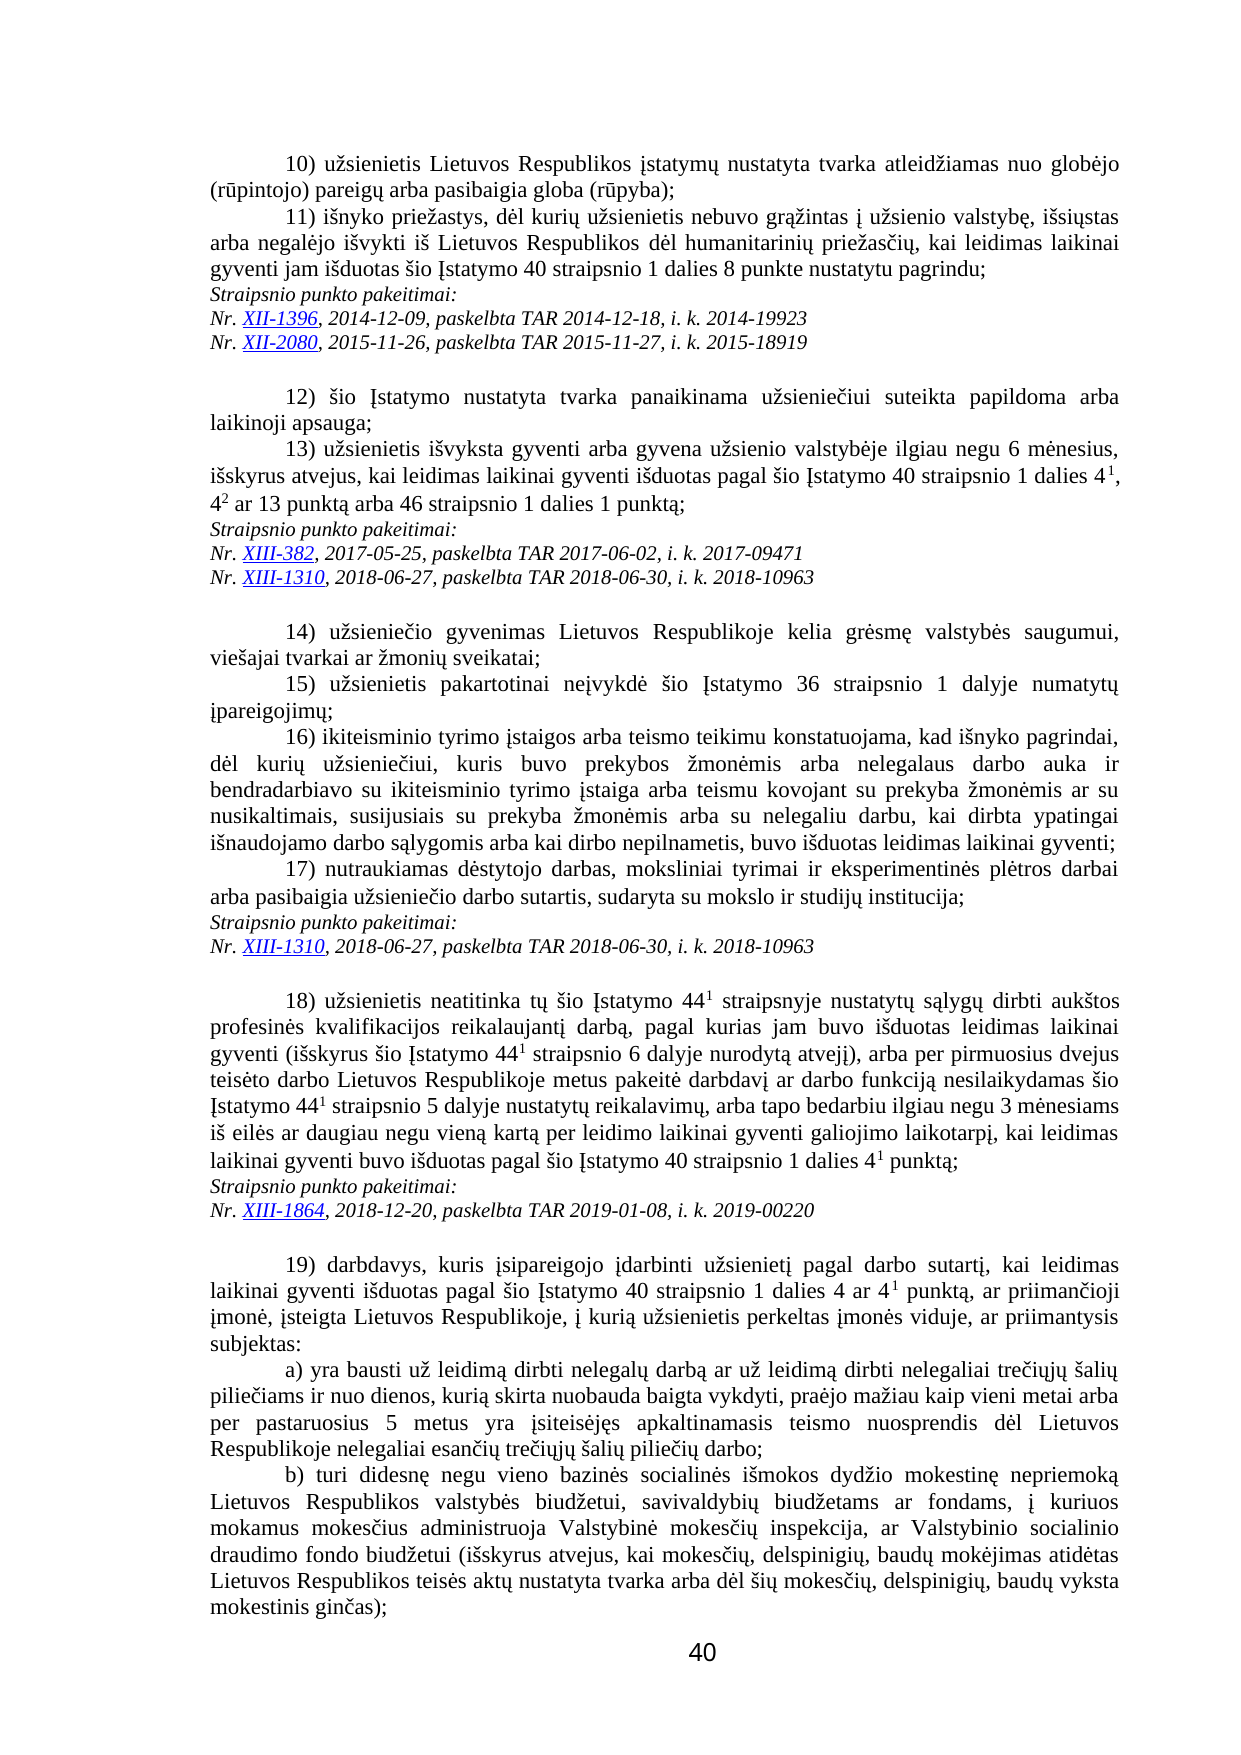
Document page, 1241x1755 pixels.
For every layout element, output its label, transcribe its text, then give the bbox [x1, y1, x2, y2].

text 18) užsienietis neatitinka tų šio Įstatymo 441 straipsnyje nustatytų sąlygų dirbti aukštos profesinės kvalifikacijos reikalaujantį darbą, pagal kurias jam buvo išduotas leidimas laikinai gyventi (išskyrus šio Įstatymo 441 straipsnio 6 dalyje nurodytą atvejį), arba per pirmuosius dvejus teisėto darbo Lietuvos Respublikoje metus pakeitė darbdavį ar darbo funkciją nesilaikydamas šio Įstatymo 441 straipsnio 5 dalyje nustatytų reikalavimų, arba tapo bedarbiu ilgiau negu 3 mėnesiams iš eilės ar daugiau negu vieną kartą per leidimo laikinai gyventi galiojimo laikotarpį, kai leidimas laikinai gyventi buvo išduotas pagal šio Įstatymo 40 straipsnio 1 dalies 41 punktą; [210, 987, 1120, 1174]
text 11) išnyko priežastys, dėl kurių užsienietis nebuvo grąžintas į užsienio valstybę, išsiųstas arba negalėjo išvykti iš Lietuvos Respublikos dėl humanitarinių priežasčių, kai leidimas laikinai gyventi jam išduotas šio Įstatymo 40 straipsnio 1 dalies 8 punkte nustatytu pagrindu; [210, 203, 1120, 282]
text 12) šio Įstatymo nustatyta tvarka panaikinama užsieniečiui suteikta papildoma arba laikinoji apsauga; [210, 383, 1120, 435]
text 16) ikiteisminio tyrimo įstaigos arba teismo teikimu konstatuojama, kad išnyko pagrindai, dėl kurių užsieniečiui, kuris buvo prekybos žmonėmis arba nelegalaus darbo auka ir bendradarbiavo su ikiteisminio tyrimo įstaiga arba teismu kovojant su prekyba žmonėmis ar su nusikaltimais, susijusiais su prekyba žmonėmis arba su nelegaliu darbu, kai dirbta ypatingai išnaudojamo darbo sąlygomis arba kai dirbo nepilnametis, buvo išduotas leidimas laikinai gyventi; [210, 723, 1120, 855]
text Straipsnio punkto pakeitimai: [210, 910, 1120, 934]
text a) yra bausti už leidimą dirbti nelegalų darbą ar už leidimą dirbti nelegaliai trečiųjų šalių piliečiams ir nuo dienos, kurią skirta nuobauda baigta vykdyti, praėjo mažiau kaip vieni metai arba per pastaruosius 5 metus yra įsiteisėjęs apkaltinamasis teismo nuosprendis dėl Lietuvos Respublikoje nelegaliai esančių trečiųjų šalių piliečių darbo; [210, 1356, 1120, 1462]
text Nr. XII-2080, 2015-11-26, paskelbta TAR 2015-11-27, i. k. 2015-18919 [210, 330, 1120, 354]
text Straipsnio punkto pakeitimai: [210, 517, 1120, 541]
text Straipsnio punkto pakeitimai: [210, 1174, 1120, 1198]
text Nr. XIII-1864, 2018-12-20, paskelbta TAR 2019-01-08, i. k. 2019-00220 [210, 1198, 1120, 1222]
text 10) užsienietis Lietuvos Respublikos įstatymų nustatyta tvarka atleidžiamas nuo globėjo (rūpintojo) pareigų arba pasibaigia globa (rūpyba); [210, 150, 1120, 203]
text Straipsnio punkto pakeitimai: [210, 282, 1120, 306]
text 19) darbdavys, kuris įsipareigojo įdarbinti užsienietį pagal darbo sutartį, kai leidimas laikinai gyventi išduotas pagal šio Įstatymo 40 straipsnio 1 dalies 4 ar 41 punktą, ar priimančioji įmonė, įsteigta Lietuvos Respublikoje, į kurią užsienietis perkeltas įmonės viduje, ar priimantysis subjektas: [210, 1251, 1120, 1356]
text Nr. XIII-382, 2017-05-25, paskelbta TAR 2017-06-02, i. k. 2017-09471 [210, 541, 1120, 565]
text Nr. XIII-1310, 2018-06-27, paskelbta TAR 2018-06-30, i. k. 2018-10963 [210, 934, 1120, 958]
text 14) užsieniečio gyvenimas Lietuvos Respublikoje kelia grėsmę valstybės saugumui, viešajai tvarkai ar žmonių sveikatai; [210, 618, 1120, 671]
text 17) nutraukiamas dėstytojo darbas, moksliniai tyrimai ir eksperimentinės plėtros darbai arba pasibaigia užsieniečio darbo sutartis, sudaryta su mokslo ir studijų institucija; [210, 855, 1120, 910]
text Nr. XII-1396, 2014-12-09, paskelbta TAR 2014-12-18, i. k. 2014-19923 [210, 306, 1120, 330]
text 15) užsienietis pakartotinai neįvykdė šio Įstatymo 36 straipsnio 1 dalyje numatytų įpareigojimų; [210, 671, 1120, 723]
text Nr. XIII-1310, 2018-06-27, paskelbta TAR 2018-06-30, i. k. 2018-10963 [210, 565, 1120, 589]
text b) turi didesnę negu vieno bazinės socialinės išmokos dydžio mokestinę nepriemoką Lietuvos Respublikos valstybės biudžetui, savivaldybių biudžetams ar fondams, į kuriuos mokamus mokesčius administruoja Valstybinė mokesčių inspekcija, ar Valstybinio socialinio draudimo fondo biudžetui (išskyrus atvejus, kai mokesčių, delspinigių, baudų mokėjimas atidėtas Lietuvos Respublikos teisės aktų nustatyta tvarka arba dėl šių mokesčių, delspinigių, baudų vyksta mokestinis ginčas); [210, 1462, 1120, 1620]
text 13) užsienietis išvyksta gyventi arba gyvena užsienio valstybėje ilgiau negu 6 mėnesius, išskyrus atvejus, kai leidimas laikinai gyventi išduotas pagal šio Įstatymo 40 straipsnio 1 dalies 41, 42 ar 13 punktą arba 46 straipsnio 1 dalies 1 punktą; [210, 435, 1120, 517]
